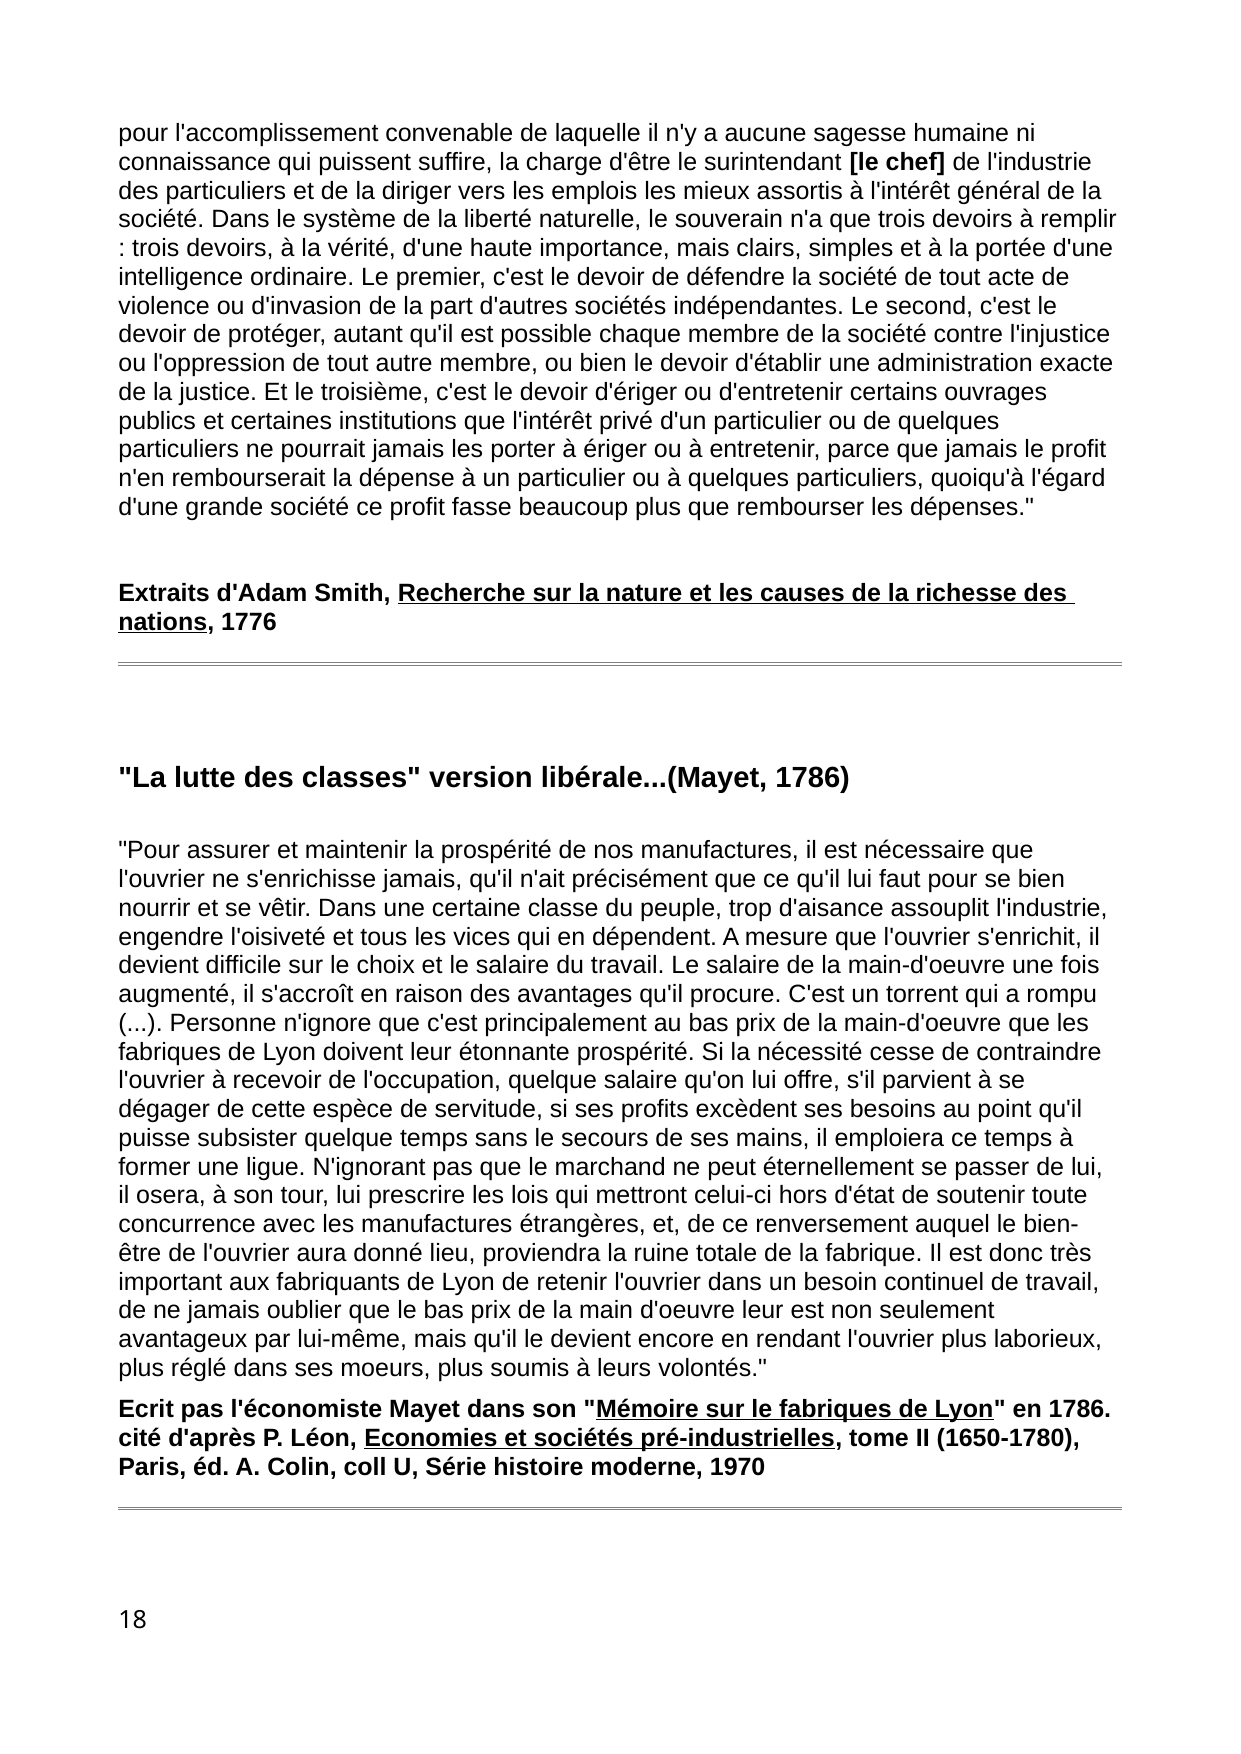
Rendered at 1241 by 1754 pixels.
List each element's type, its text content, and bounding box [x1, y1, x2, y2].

subtitle "La lutte des classes" version libérale...(Mayet, 1786) [118, 761, 1122, 794]
text "Pour assurer et maintenir la prospérité de nos manufactures, il est nécessaire que l'ouvrier ne s'enrichisse jamais, qu'il n'ait précisément que ce qu'il lui faut pour se bien nourrir et se vêtir. Dans une certaine classe du peuple, trop d'aisance assouplit l'industrie, engendre l'oisiveté et tous les vices qui en dépendent. A mesure que l'ouvrier s'enrichit, il devient difficile sur le choix et le salaire du travail. Le salaire de la main-d'oeuvre une fois augmenté, il s'accroît en raison des avantages qu'il procure. C'est un torrent qui a rompu (...). Personne n'ignore que c'est principalement au bas prix de la main-d'oeuvre que les fabriques de Lyon doivent leur étonnante prospérité. Si la nécessité cesse de contraindre l'ouvrier à recevoir de l'occupation, quelque salaire qu'on lui offre, s'il parvient à se dégager de cette espèce de servitude, si ses profits excèdent ses besoins au point qu'il puisse subsister quelque temps sans le secours de ses mains, il emploiera ce temps à former une ligue. N'ignorant pas que le marchand ne peut éternellement se passer de lui, il osera, à son tour, lui prescrire les lois qui mettront celui-ci hors d'état de soutenir toute concurrence avec les manufactures étrangères, et, de ce renversement auquel le bien-être de l'ouvrier aura donné lieu, proviendra la ruine totale de la fabrique. Il est donc très important aux fabriquants de Lyon de retenir l'ouvrier dans un besoin continuel de travail, de ne jamais oublier que le bas prix de la main d'oeuvre leur est non seulement avantageux par lui-même, mais qu'il le devient encore en rendant l'ouvrier plus laborieux, plus réglé dans ses moeurs, plus soumis à leurs volontés." [118, 807, 1122, 1382]
text Ecrit pas l'économiste Mayet dans son "Mémoire sur le fabriques de Lyon" en 1786. cité d'après P. Léon, Economies et sociétés pré-industrielles, tome II (1650-1780), Paris, éd. A. Colin, coll U, Série histoire moderne, 1970 [118, 1394, 1122, 1480]
text pour l'accomplissement convenable de laquelle il n'y a aucune sagesse humaine ni connaissance qui puissent suffire, la charge d'être le surintendant [le chef] de l'industrie des particuliers et de la diriger vers les emplois les mieux assortis à l'intérêt général de la société. Dans le système de la liberté naturelle, le souverain n'a que trois devoirs à remplir : trois devoirs, à la vérité, d'une haute importance, mais clairs, simples et à la portée d'une intelligence ordinaire. Le premier, c'est le devoir de défendre la société de tout acte de violence ou d'invasion de la part d'autres sociétés indépendantes. Le second, c'est le devoir de protéger, autant qu'il est possible chaque membre de la société contre l'injustice ou l'oppression de tout autre membre, ou bien le devoir d'établir une administration exacte de la justice. Et le troisième, c'est le devoir d'ériger ou d'entretenir certains ouvrages publics et certaines institutions que l'intérêt privé d'un particulier ou de quelques particuliers ne pourrait jamais les porter à ériger ou à entretenir, parce que jamais le profit n'en rembourserait la dépense à un particulier ou à quelques particuliers, quoiqu'à l'égard d'une grande société ce profit fasse beaucoup plus que rembourser les dépenses." Extraits d'Adam Smith, Recherche sur la nature et les causes de la richesse des nations, 1776 [118, 118, 1122, 636]
